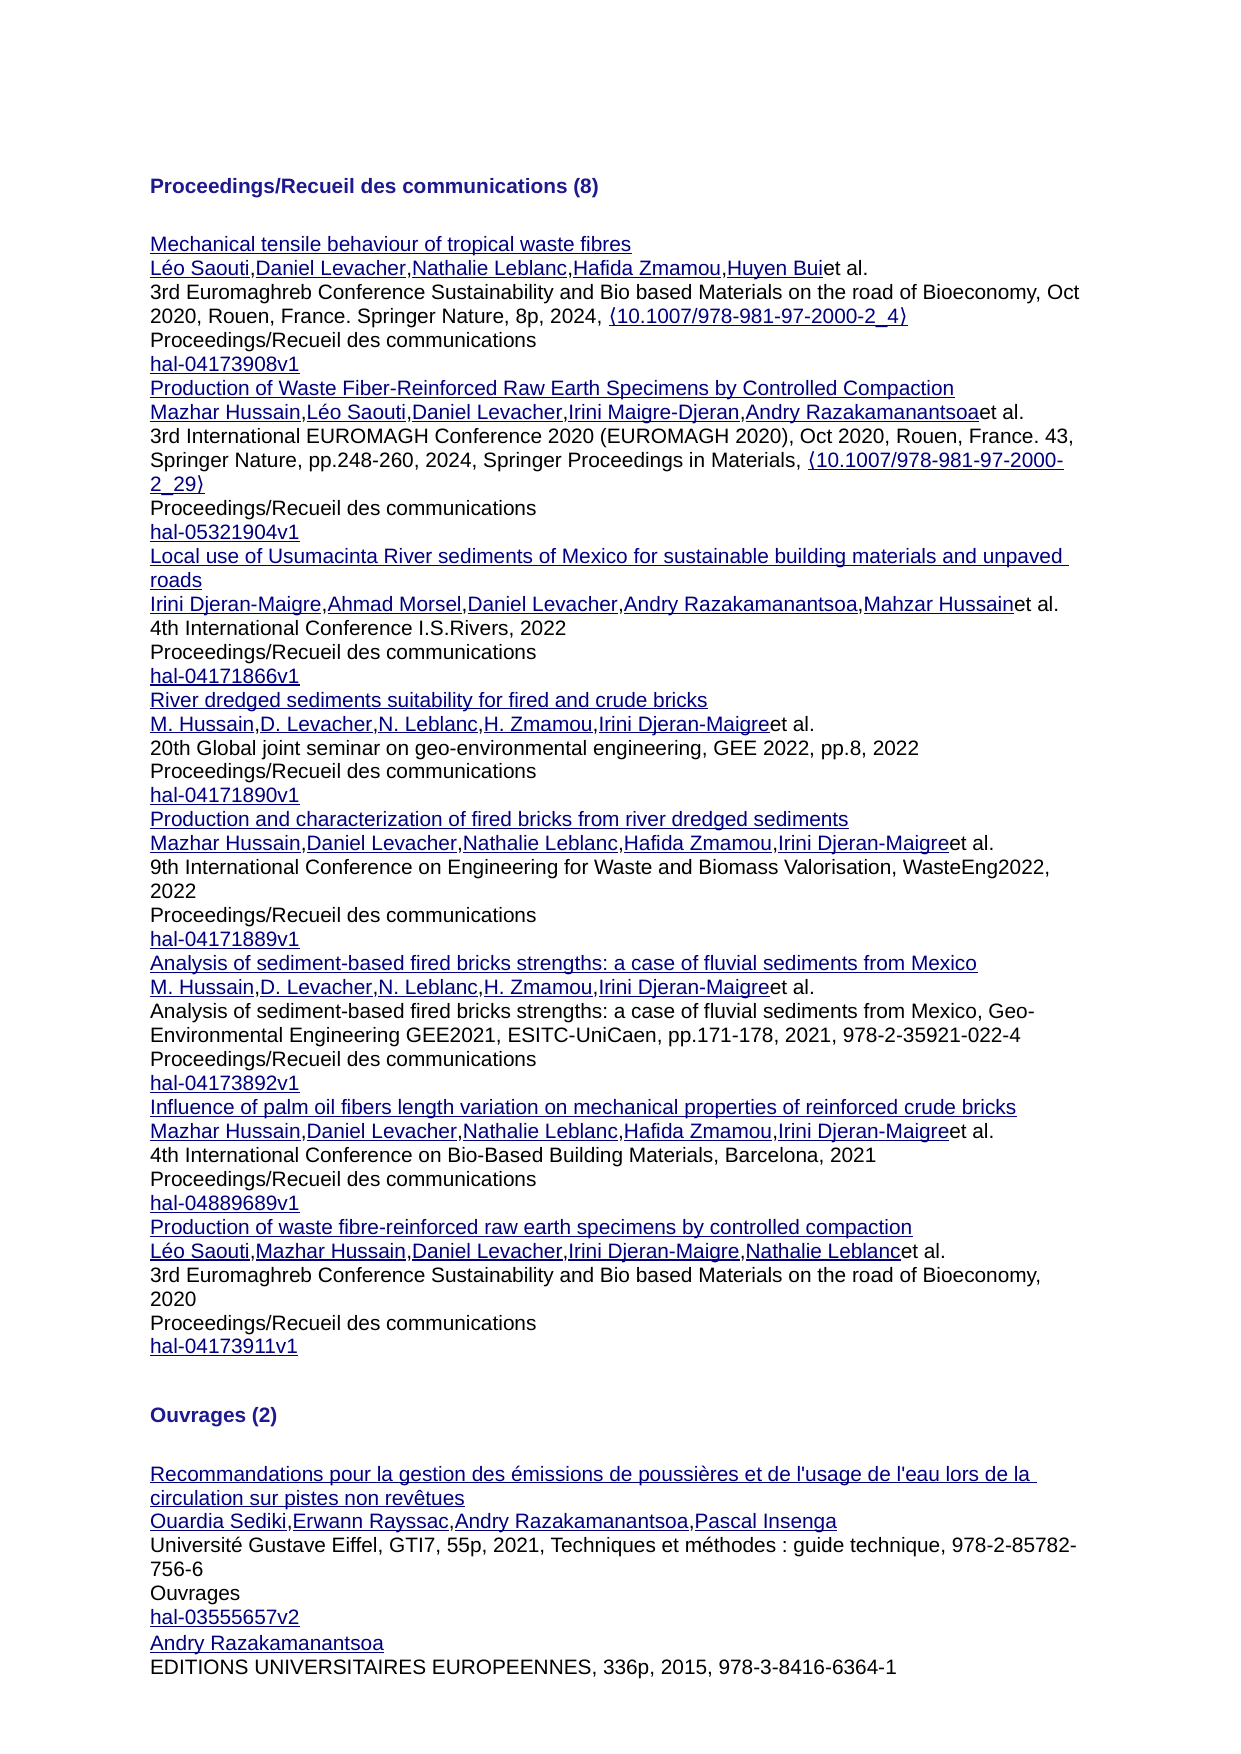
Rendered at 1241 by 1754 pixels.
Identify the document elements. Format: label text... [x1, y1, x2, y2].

table_header Mechanical tensile behaviour of tropical waste fibres Léo Saouti,Daniel Levacher,Nathalie Leblanc,Hafida Zmamou,Huyen Buiet al. 3rd Euromaghreb Conference Sustainability and Bio based Materials on the road of Bioeconomy, Oct 2020, Rouen, France. Springer Nature, 8p, 2024, ⟨10.1007/978-981-97-2000-2_4⟩ Proceedings/Recueil des communications hal-04173908v1 [150, 232, 1090, 376]
table_cell Production and characterization of fired bricks from river dredged sediments Mazhar Hussain,Daniel Levacher,Nathalie Leblanc,Hafida Zmamou,Irini Djeran-Maigreet al. 9th International Conference on Engineering for Waste and Biomass Valorisation, WasteEng2022, 2022 Proceedings/Recueil des communications hal-04171889v1 [150, 807, 1090, 951]
table_cell Local use of Usumacinta River sediments of Mexico for sustainable building materials and unpaved roads Irini Djeran-Maigre,Ahmad Morsel,Daniel Levacher,Andry Razakamanantsoa,Mahzar Hussainet al. 4th International Conference I.S.Rivers, 2022 Proceedings/Recueil des communications hal-04171866v1 [150, 544, 1090, 687]
subtitle Ouvrages (2) [150, 1403, 1090, 1427]
table_header Recommandations pour la gestion des émissions de poussières et de l'usage de l'eau lors de la circulation sur pistes non revêtues Ouardia Sediki,Erwann Rayssac,Andry Razakamanantsoa,Pascal Insenga Université Gustave Eiffel, GTI7, 55p, 2021, Techniques et méthodes : guide technique, 978-2-85782-756-6 Ouvrages hal-03555657v2 [150, 1461, 1090, 1629]
table_cell River dredged sediments suitability for fired and crude bricks M. Hussain,D. Levacher,N. Leblanc,H. Zmamou,Irini Djeran-Maigreet al. 20th Global joint seminar on geo-environmental engineering, GEE 2022, pp.8, 2022 Proceedings/Recueil des communications hal-04171890v1 [150, 688, 1090, 807]
table_cell Influence of palm oil fibers length variation on mechanical properties of reinforced crude bricks Mazhar Hussain,Daniel Levacher,Nathalie Leblanc,Hafida Zmamou,Irini Djeran-Maigreet al. 4th International Conference on Bio-Based Building Materials, Barcelona, 2021 Proceedings/Recueil des communications hal-04889689v1 [150, 1095, 1090, 1214]
subtitle Proceedings/Recueil des communications (8) [150, 174, 1090, 198]
table_cell Production of waste fibre-reinforced raw earth specimens by controlled compaction Léo Saouti,Mazhar Hussain,Daniel Levacher,Irini Djeran-Maigre,Nathalie Leblancet al. 3rd Euromaghreb Conference Sustainability and Bio based Materials on the road of Bioeconomy, 2020 Proceedings/Recueil des communications hal-04173911v1 [150, 1215, 1090, 1358]
table_cell Production of Waste Fiber-Reinforced Raw Earth Specimens by Controlled Compaction Mazhar Hussain,Léo Saouti,Daniel Levacher,Irini Maigre-Djeran,Andry Razakamanantsoaet al. 3rd International EUROMAGH Conference 2020 (EUROMAGH 2020), Oct 2020, Rouen, France. 43, Springer Nature, pp.248-260, 2024, Springer Proceedings in Materials, ⟨10.1007/978-981-97-2000-2_29⟩ Proceedings/Recueil des communications hal-05321904v1 [150, 376, 1090, 544]
table_cell Durabilité des bentonites polymères dans les barrières étanches Andry Razakamanantsoa EDITIONS UNIVERSITAIRES EUROPEENNES, 336p, 2015, 978-3-8416-6364-1 [150, 1629, 1090, 1679]
table_cell Analysis of sediment-based fired bricks strengths: a case of fluvial sediments from Mexico M. Hussain,D. Levacher,N. Leblanc,H. Zmamou,Irini Djeran-Maigreet al. Analysis of sediment-based fired bricks strengths: a case of fluvial sediments from Mexico, Geo-Environmental Engineering GEE2021, ESITC-UniCaen, pp.171-178, 2021, 978-2-35921-022-4 Proceedings/Recueil des communications hal-04173892v1 [150, 951, 1090, 1095]
